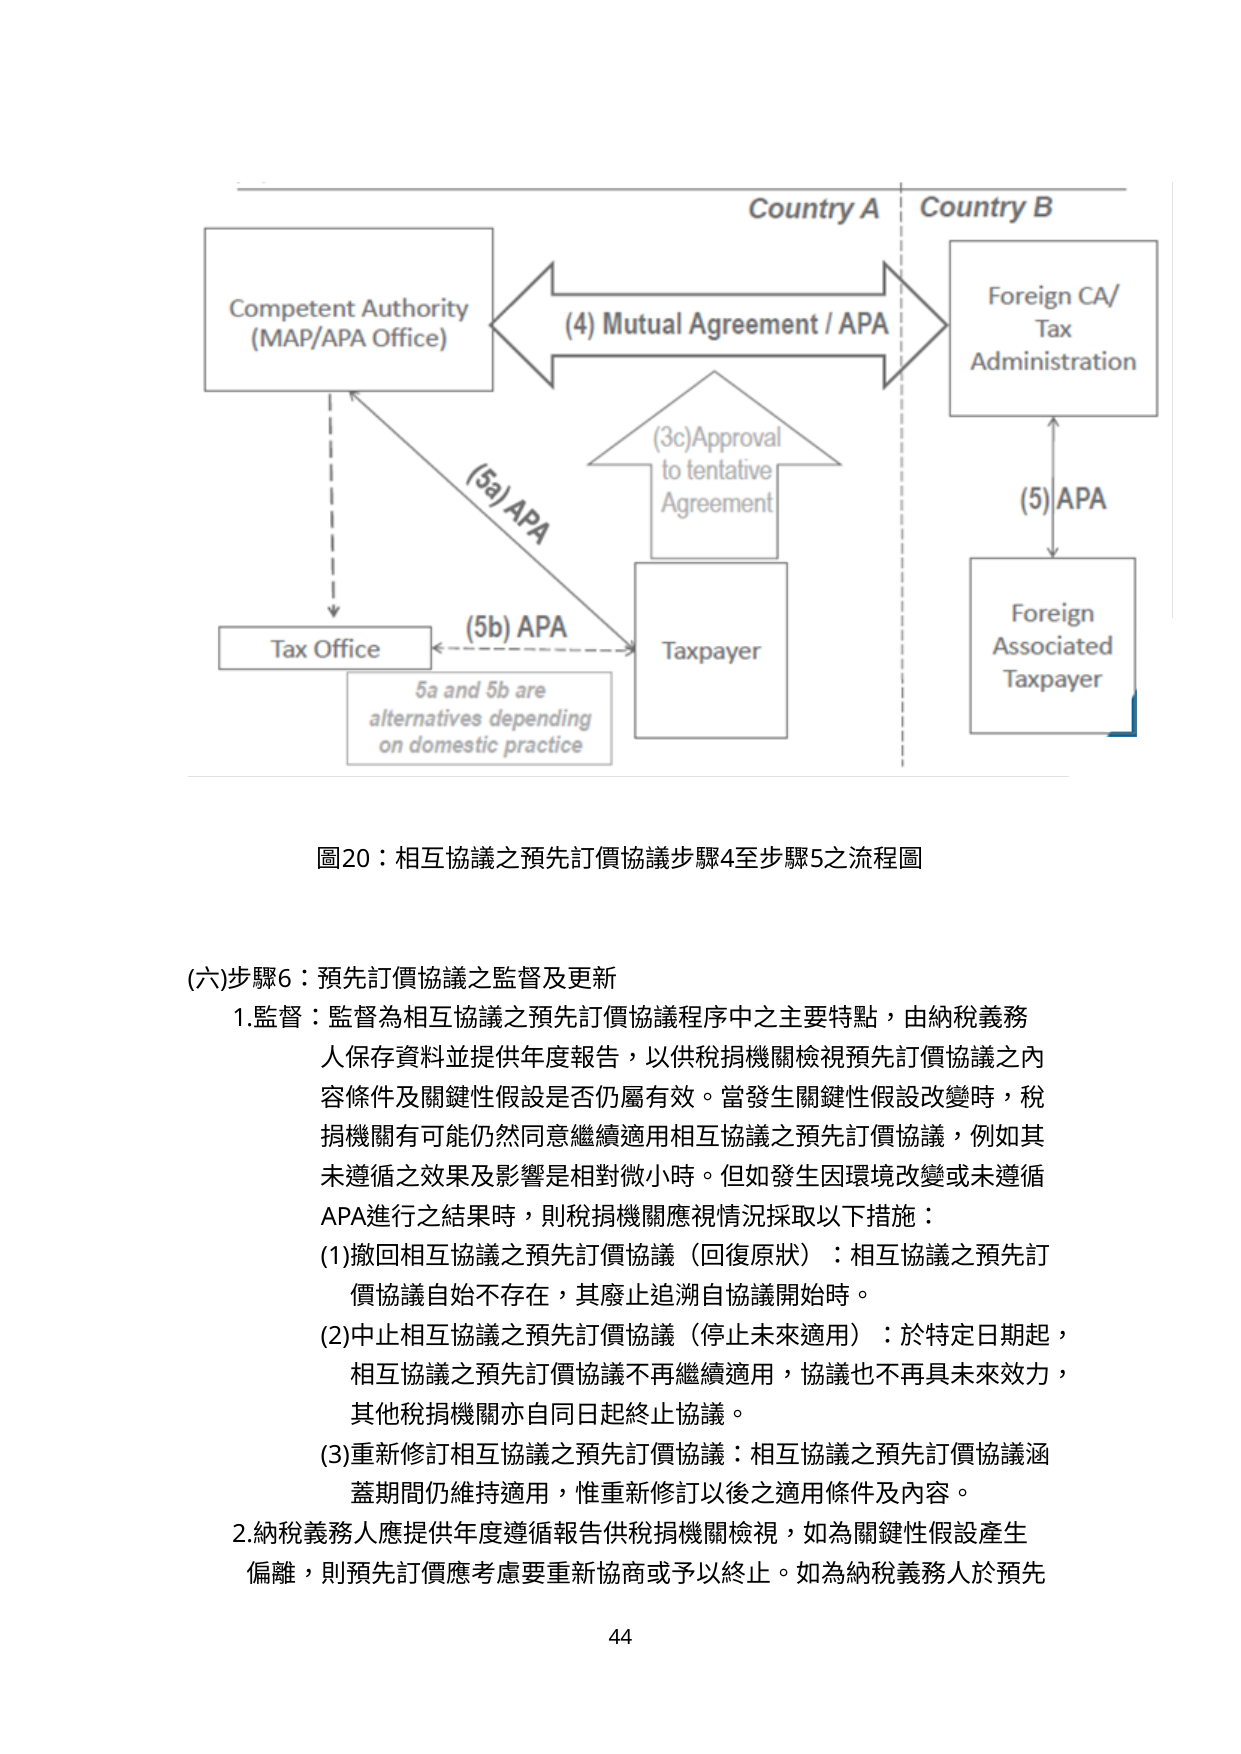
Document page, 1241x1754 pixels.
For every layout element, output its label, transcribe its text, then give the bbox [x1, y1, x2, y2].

list 撤回相互協議之預先訂價協議（回復原狀）：相互協議之預先訂價協議自始不存在，其廢止追溯自協議開始時。 [320, 1234, 1053, 1313]
picture [187, 182, 1174, 778]
text 1.監督：監督為相互協議之預先訂價協議程序中之主要特點，由納稅義務人保存資料並提供年度報告，以供稅捐機關檢視預先訂價協議之內容條件及關鍵性假設是否仍屬有效。當發生關鍵性假設改變時，稅捐機關有可能仍然同意繼續適用相互協議之預先訂價協議，例如其未遵循之效果及影響是相對微小時。但如發生因環境改變或未遵循APA進行之結果時，則稅捐機關應視情況採取以下措施： [232, 996, 1053, 1234]
text 圖20：相互協議之預先訂價協議步驟4至步驟5之流程圖 [187, 837, 1053, 877]
list 重新修訂相互協議之預先訂價協議：相互協議之預先訂價協議涵蓋期間仍維持適用，惟重新修訂以後之適用條件及內容。 [320, 1433, 1053, 1512]
text (六)步驟6：預先訂價協議之監督及更新 [187, 956, 1053, 996]
text 2.納稅義務人應提供年度遵循報告供稅捐機關檢視，如為關鍵性假設產生偏離，則預先訂價應考慮要重新協商或予以終止。如為納稅義務人於預先 [232, 1512, 1053, 1591]
list 中止相互協議之預先訂價協議（停止未來適用）：於特定日期起，相互協議之預先訂價協議不再繼續適用，協議也不再具未來效力，其他稅捐機關亦自同日起終止協議。 [320, 1313, 1053, 1433]
